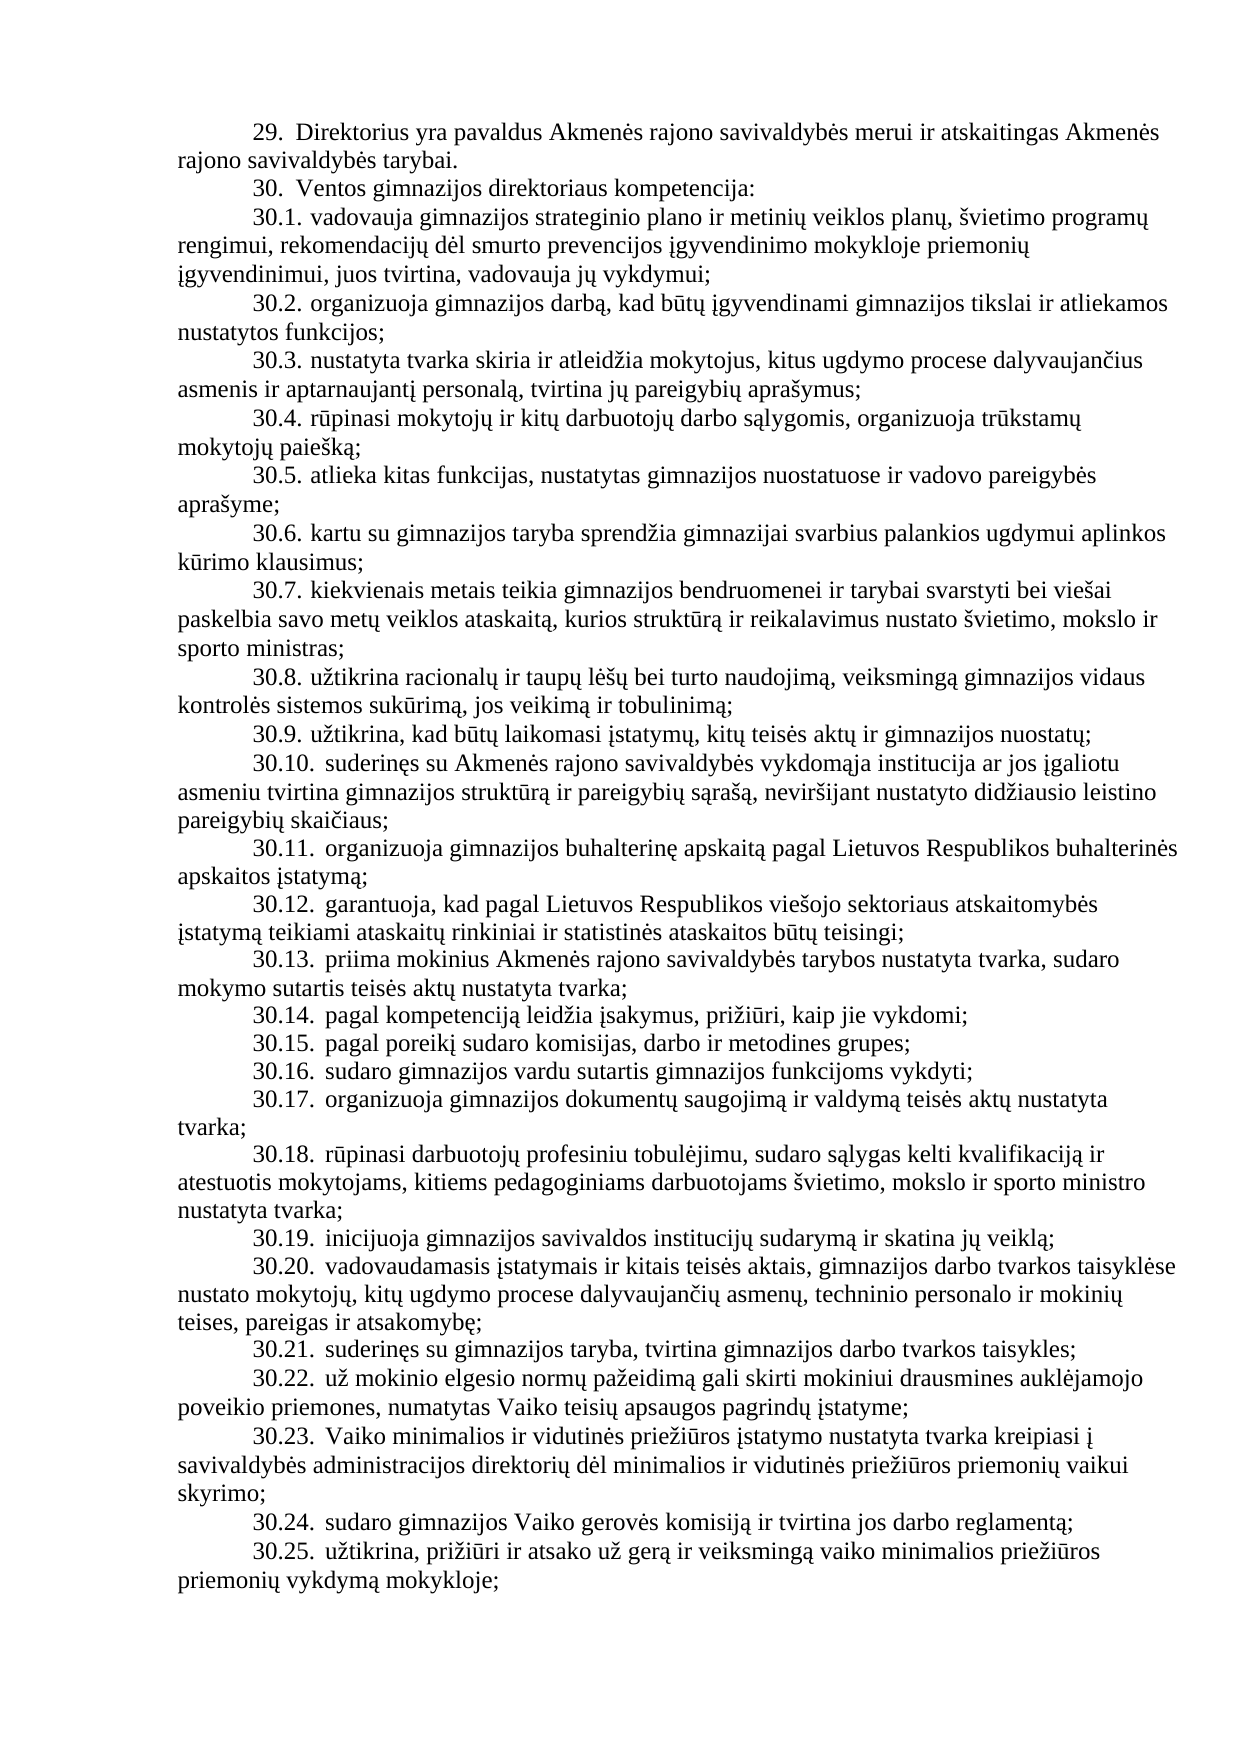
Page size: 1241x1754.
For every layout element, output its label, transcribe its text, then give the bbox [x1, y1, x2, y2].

text 30.19. inicijuoja gimnazijos savivaldos institucijų sudarymą ir skatina jų veiklą; [177, 1224, 1181, 1252]
text 30.4. rūpinasi mokytojų ir kitų darbuotojų darbo sąlygomis, organizuoja trūkstamų mokytojų paiešką; [177, 403, 1181, 460]
text 30.6. kartu su gimnazijos taryba sprendžia gimnazijai svarbius palankios ugdymui aplinkos kūrimo klausimus; [177, 518, 1181, 575]
text 30.15. pagal poreikį sudaro komisijas, darbo ir metodines grupes; [177, 1029, 1181, 1057]
text 30.20. vadovaudamasis įstatymais ir kitais teisės aktais, gimnazijos darbo tvarkos taisyklėse nustato mokytojų, kitų ugdymo procese dalyvaujančių asmenų, techninio personalo ir mokinių teises, pareigas ir atsakomybę; [177, 1252, 1181, 1336]
text 30.13. priima mokinius Akmenės rajono savivaldybės tarybos nustatyta tvarka, sudaro mokymo sutartis teisės aktų nustatyta tvarka; [177, 946, 1181, 1001]
text 30.11. organizuoja gimnazijos buhalterinę apskaitą pagal Lietuvos Respublikos buhalterinės apskaitos įstatymą; [177, 834, 1181, 890]
text 30. Ventos gimnazijos direktoriaus kompetencija: [177, 174, 1166, 202]
text 30.8. užtikrina racionalų ir taupų lėšų bei turto naudojimą, veiksmingą gimnazijos vidaus kontrolės sistemos sukūrimą, jos veikimą ir tobulinimą; [177, 662, 1181, 719]
text 30.9. užtikrina, kad būtų laikomasi įstatymų, kitų teisės aktų ir gimnazijos nuostatų; [177, 719, 1181, 748]
text 30.1. vadovauja gimnazijos strateginio plano ir metinių veiklos planų, švietimo programų rengimui, rekomendacijų dėl smurto prevencijos įgyvendinimo mokykloje priemonių įgyvendinimui, juos tvirtina, vadovauja jų vykdymui; [177, 202, 1181, 288]
text 30.17. organizuoja gimnazijos dokumentų saugojimą ir valdymą teisės aktų nustatyta tvarka; [177, 1085, 1181, 1141]
text 30.25. užtikrina, prižiūri ir atsako už gerą ir veiksmingą vaiko minimalios priežiūros priemonių vykdymą mokykloje; [177, 1536, 1181, 1593]
text 30.10. suderinęs su Akmenės rajono savivaldybės vykdomąja institucija ar jos įgaliotu asmeniu tvirtina gimnazijos struktūrą ir pareigybių sąrašą, neviršijant nustatyto didžiausio leistino pareigybių skaičiaus; [177, 748, 1181, 834]
text 30.24. sudaro gimnazijos Vaiko gerovės komisiją ir tvirtina jos darbo reglamentą; [177, 1507, 1181, 1536]
text 30.7. kiekvienais metais teikia gimnazijos bendruomenei ir tarybai svarstyti bei viešai paskelbia savo metų veiklos ataskaitą, kurios struktūrą ir reikalavimus nustato švietimo, mokslo ir sporto ministras; [177, 575, 1181, 662]
text 30.3. nustatyta tvarka skiria ir atleidžia mokytojus, kitus ugdymo procese dalyvaujančius asmenis ir aptarnaujantį personalą, tvirtina jų pareigybių aprašymus; [177, 345, 1181, 403]
text 29. Direktorius yra pavaldus Akmenės rajono savivaldybės merui ir atskaitingas Akmenės rajono savivaldybės tarybai. [177, 118, 1166, 174]
text 30.18. rūpinasi darbuotojų profesiniu tobulėjimu, sudaro sąlygas kelti kvalifikaciją ir atestuotis mokytojams, kitiems pedagoginiams darbuotojams švietimo, mokslo ir sporto ministro nustatyta tvarka; [177, 1141, 1181, 1224]
text 30.23. Vaiko minimalios ir vidutinės priežiūros įstatymo nustatyta tvarka kreipiasi į savivaldybės administracijos direktorių dėl minimalios ir vidutinės priežiūros priemonių vaikui skyrimo; [177, 1421, 1181, 1507]
text 30.21. suderinęs su gimnazijos taryba, tvirtina gimnazijos darbo tvarkos taisykles; [177, 1336, 1181, 1363]
text 30.2. organizuoja gimnazijos darbą, kad būtų įgyvendinami gimnazijos tikslai ir atliekamos nustatytos funkcijos; [177, 288, 1181, 345]
text 30.22. už mokinio elgesio normų pažeidimą gali skirti mokiniui drausmines auklėjamojo poveikio priemones, numatytas Vaiko teisių apsaugos pagrindų įstatyme; [177, 1363, 1181, 1421]
text 30.16. sudaro gimnazijos vardu sutartis gimnazijos funkcijoms vykdyti; [177, 1057, 1181, 1085]
text 30.14. pagal kompetenciją leidžia įsakymus, prižiūri, kaip jie vykdomi; [177, 1001, 1181, 1029]
text 30.5. atlieka kitas funkcijas, nustatytas gimnazijos nuostatuose ir vadovo pareigybės aprašyme; [177, 460, 1181, 518]
text 30.12. garantuoja, kad pagal Lietuvos Respublikos viešojo sektoriaus atskaitomybės įstatymą teikiami ataskaitų rinkiniai ir statistinės ataskaitos būtų teisingi; [177, 890, 1181, 946]
